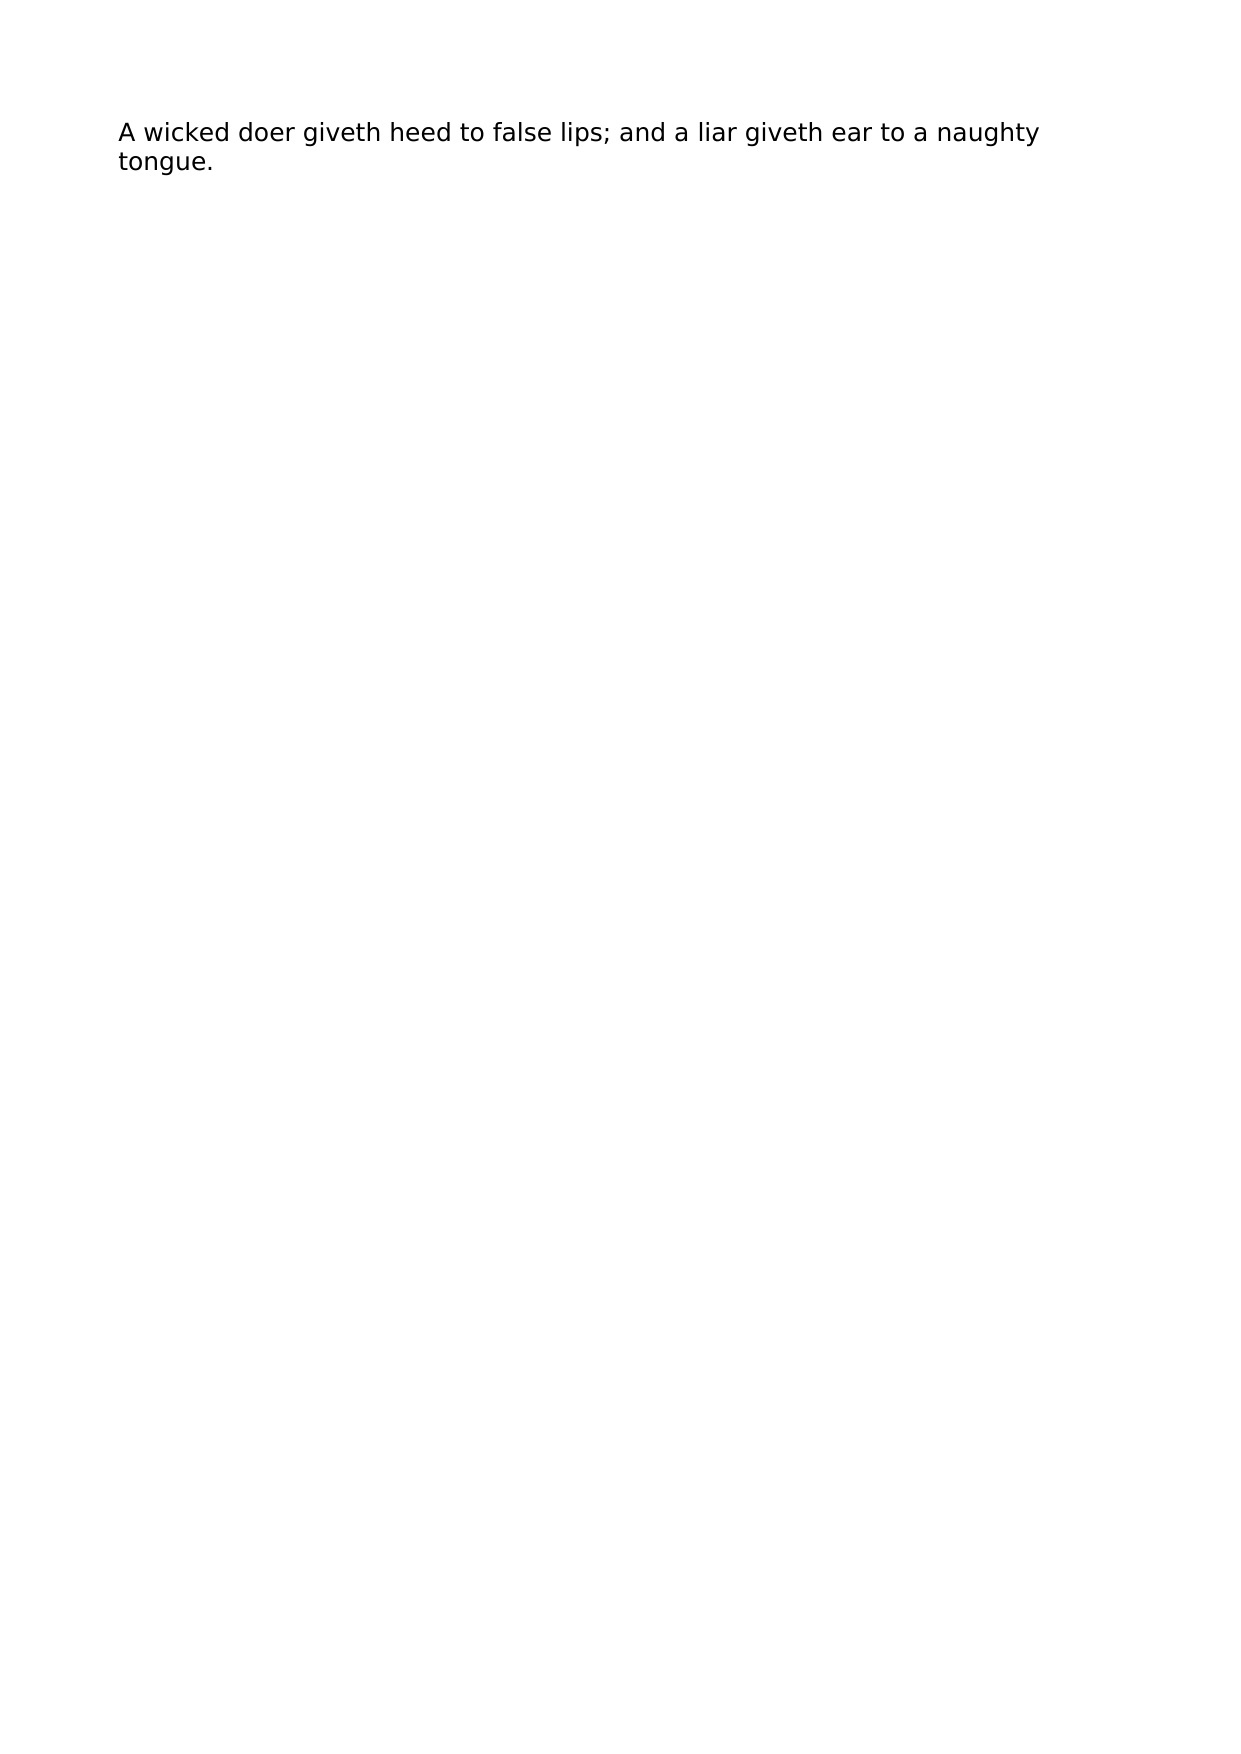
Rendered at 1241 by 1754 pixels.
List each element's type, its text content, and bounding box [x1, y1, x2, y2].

text A wicked doer giveth heed to false lips; and a liar giveth ear to a naughty tongue. [118, 118, 1122, 176]
